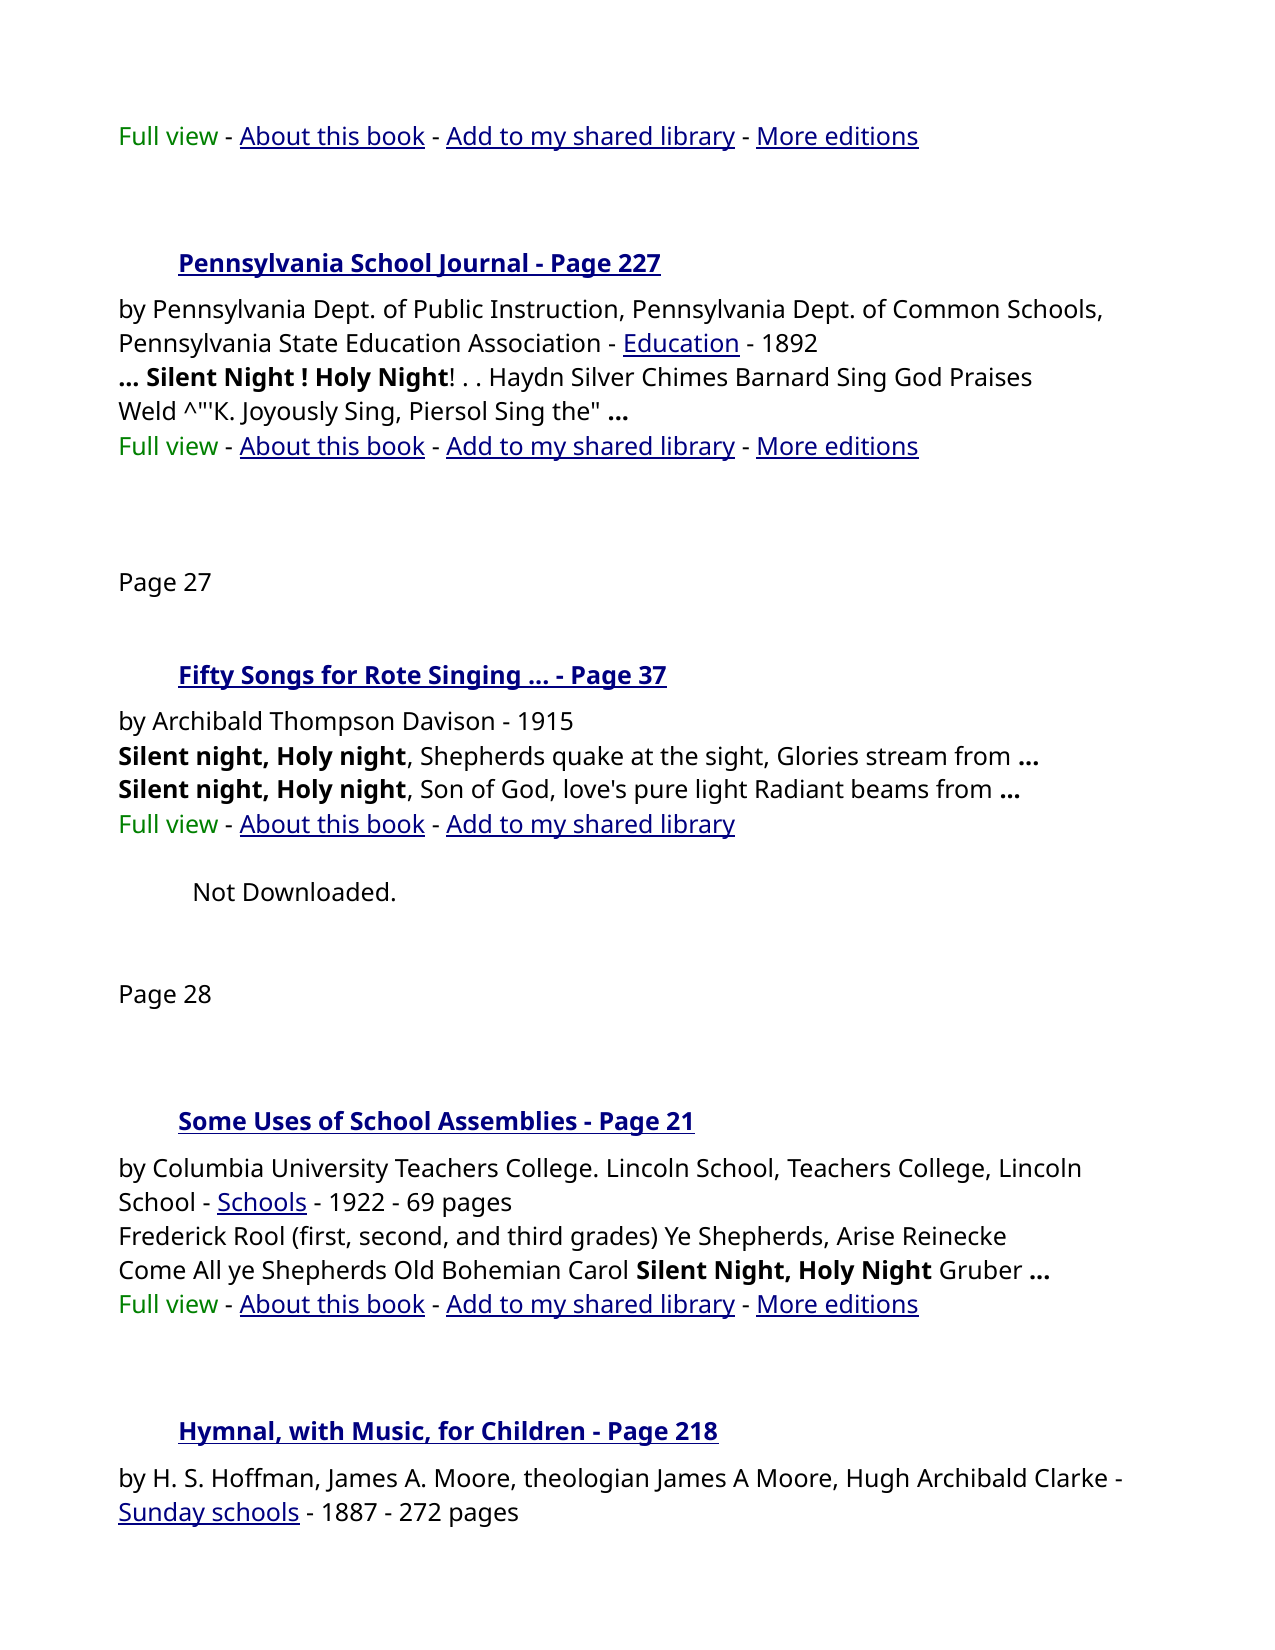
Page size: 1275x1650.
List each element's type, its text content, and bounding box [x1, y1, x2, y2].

text Full view - About this book - Add to my shared library - More editions [118, 118, 1157, 152]
subtitle Hymnal, with Music, for Children‎ - Page 218 [118, 1414, 1157, 1448]
text Not Downloaded. [118, 874, 1157, 908]
text by H. S. Hoffman, James A. Moore, theologian James A Moore, Hugh Archibald Clarke - Sunday schools - 1887 - 272 pages [118, 1460, 1157, 1528]
text Page 27 [118, 564, 1157, 598]
text Page 28 [118, 977, 1157, 1011]
text Frederick Rool (first, second, and third grades) Ye Shepherds, Arise Reinecke Come All ye Shepherds Old Bohemian Carol Silent Night, Holy Night Gruber ... [118, 1218, 1157, 1287]
subtitle Some Uses of School Assemblies‎ - Page 21 [118, 1104, 1157, 1138]
text Full view - About this book - Add to my shared library - More editions [118, 1287, 1157, 1321]
text Silent night, Holy night, Shepherds quake at the sight, Glories stream from ... Silent night, Holy night, Son of God, love's pure light Radiant beams from ... [118, 738, 1157, 806]
subtitle Fifty Songs for Rote Singing ...‎ - Page 37 [118, 657, 1157, 692]
text by Pennsylvania Dept. of Public Instruction, Pennsylvania Dept. of Common Schools, Pennsylvania State Education Association - Education - 1892 [118, 292, 1157, 360]
text Full view - About this book - Add to my shared library [118, 806, 1157, 840]
text by Archibald Thompson Davison - 1915 [118, 704, 1157, 738]
subtitle Pennsylvania School Journal‎ - Page 227 [118, 245, 1157, 279]
text by Columbia University Teachers College. Lincoln School, Teachers College, Lincoln School - Schools - 1922 - 69 pages [118, 1150, 1157, 1218]
text ... Silent Night ! Holy Night! . . Haydn Silver Chimes Barnard Sing God Praises Weld ^"'К. Joyously Sing, Piersol Sing the" ... [118, 360, 1157, 428]
text Full view - About this book - Add to my shared library - More editions [118, 428, 1157, 462]
